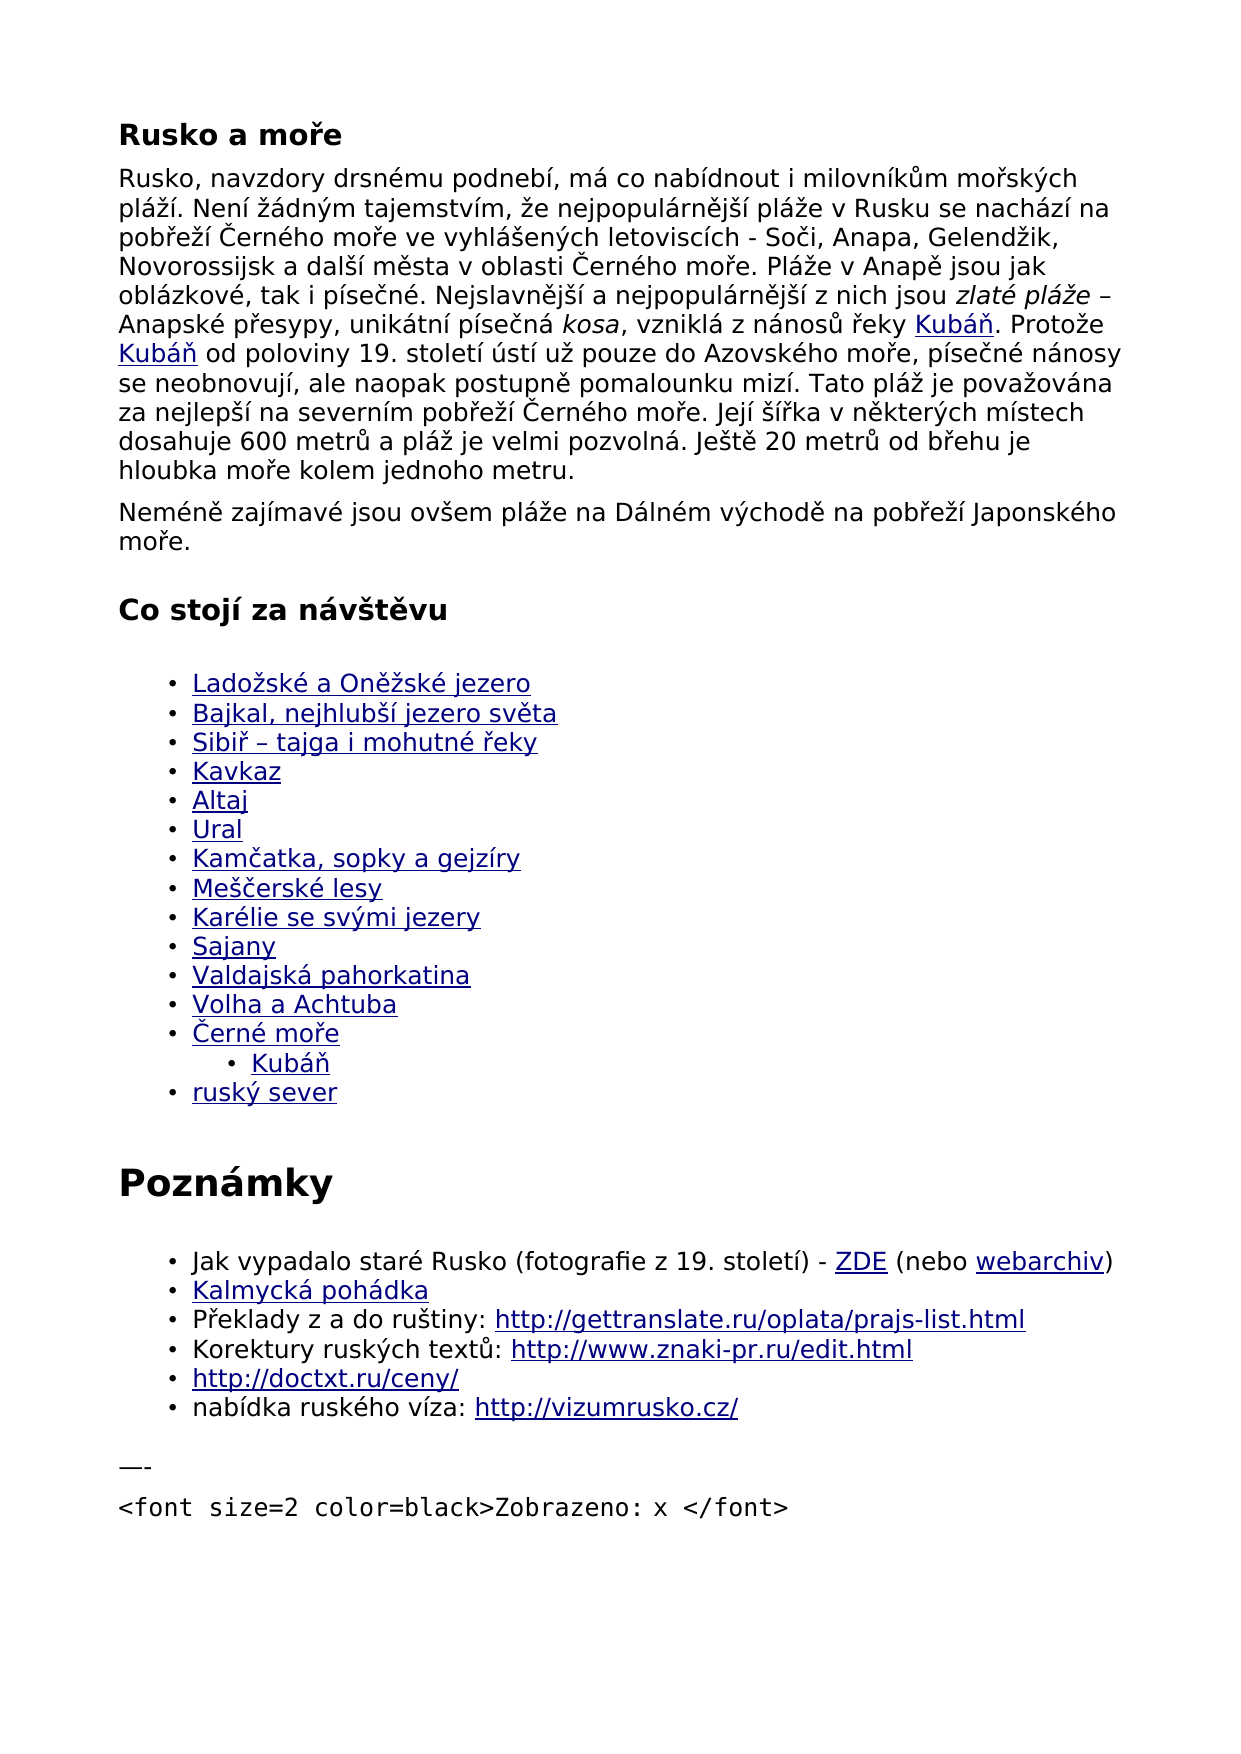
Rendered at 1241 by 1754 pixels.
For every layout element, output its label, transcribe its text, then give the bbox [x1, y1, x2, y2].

text Neméně zajímavé jsou ovšem pláže na Dálném východě na pobřeží Japonského moře. [118, 498, 1122, 556]
list Černé moře [177, 1020, 1122, 1049]
subtitle Co stojí za návštěvu [118, 594, 1122, 628]
list Jak vypadalo staré Rusko (fotografie z 19. století) - ZDE (nebo webarchiv) [177, 1247, 1122, 1276]
text <font size=2 color=black>Zobrazeno: x </font> [118, 1493, 1122, 1523]
list Sajany [177, 932, 1122, 961]
list Kalmycká pohádka [177, 1276, 1122, 1306]
list Valdajská pahorkatina [177, 961, 1122, 991]
list Kavkaz [177, 757, 1122, 786]
text Rusko, navzdory drsnému podnebí, má co nabídnout i milovníkům mořských pláží. Není žádným tajemstvím, že nejpopulárnější pláže v Rusku se nachází na pobřeží Černého moře ve vyhlášených letoviscích - Soči, Anapa, Gelendžik, Novorossijsk a další města v oblasti Černého moře. Pláže v Anapě jsou jak oblázkové, tak i písečné. Nejslavnější a nejpopulárnější z nich jsou zlaté pláže – Anapské přesypy, unikátní písečná kosa, vzniklá z nánosů řeky Kubáň. Protože Kubáň od poloviny 19. století ústí už pouze do Azovského moře, písečné nánosy se neobnovují, ale naopak postupně pomalounku mizí. Tato pláž je považována za nejlepší na severním pobřeží Černého moře. Její šířka v některých místech dosahuje 600 metrů a pláž je velmi pozvolná. Ještě 20 metrů od břehu je hloubka moře kolem jednoho metru. [118, 164, 1122, 485]
list Karélie se svými jezery [177, 903, 1122, 932]
list Kubáň [236, 1049, 1122, 1078]
subtitle Poznámky [118, 1162, 1122, 1205]
list Korektury ruských textů: http://www.znaki-pr.ru/edit.html [177, 1335, 1122, 1364]
list Meščerské lesy [177, 874, 1122, 903]
list http://doctxt.ru/ceny/ [177, 1364, 1122, 1393]
list Ural [177, 816, 1122, 845]
list Bajkal, nejhlubší jezero světa [177, 699, 1122, 728]
list Volha a Achtuba [177, 991, 1122, 1020]
list Sibiř – tajga i mohutné řeky [177, 728, 1122, 757]
text —- [118, 1452, 1122, 1481]
list Altaj [177, 786, 1122, 816]
list Překlady z a do ruštiny: http://gettranslate.ru/oplata/prajs-list.html [177, 1306, 1122, 1335]
list Ladožské a Oněžské jezero [177, 670, 1122, 699]
list nabídka ruského víza: http://vizumrusko.cz/﻿ [177, 1393, 1122, 1422]
list ruský sever [177, 1078, 1122, 1107]
subtitle Rusko a moře [118, 118, 1122, 152]
list Kamčatka, sopky a gejzíry [177, 845, 1122, 874]
